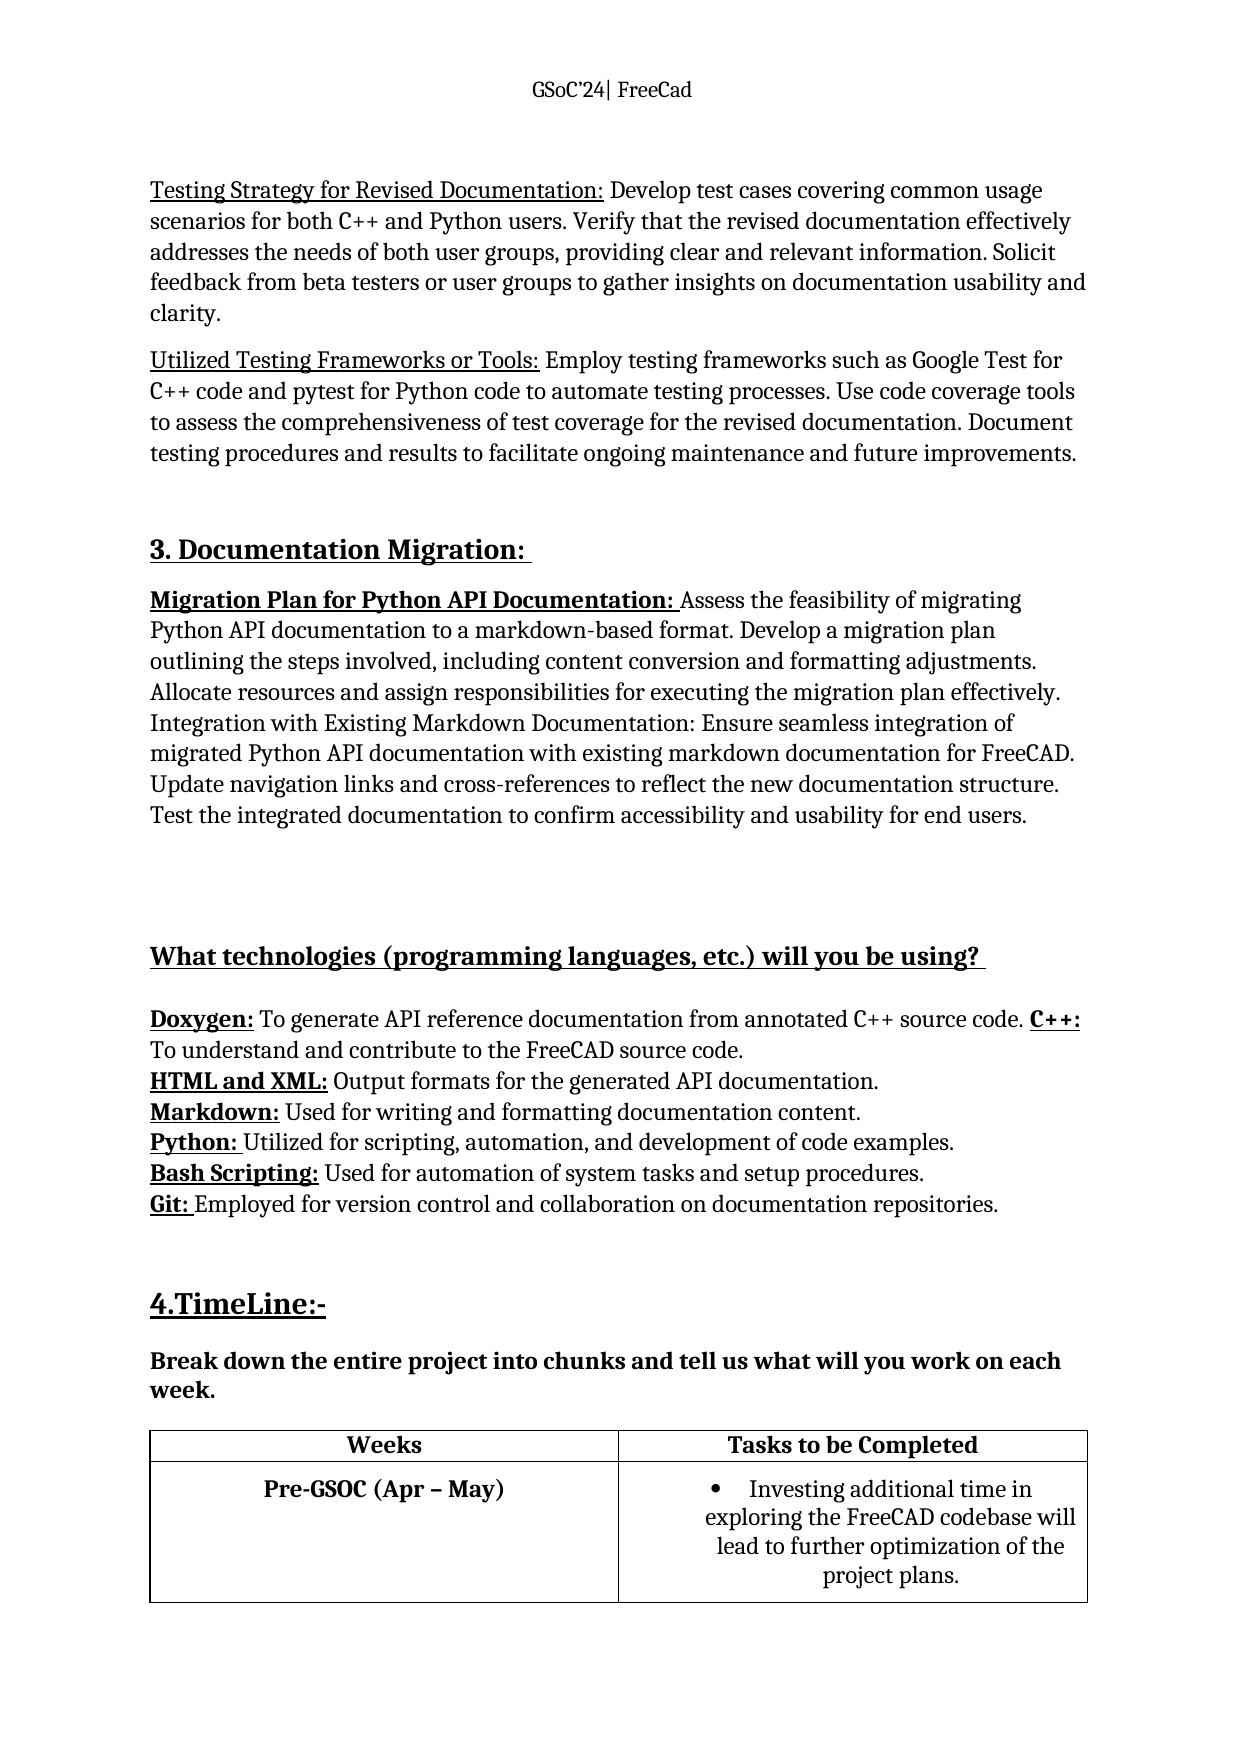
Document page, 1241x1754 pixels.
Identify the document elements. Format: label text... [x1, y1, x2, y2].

text Break down the entire project into chunks and tell us what will you work on each week. [150, 1347, 1090, 1405]
table_header Weeks [151, 1431, 618, 1461]
table_header Tasks to be Completed [619, 1431, 1087, 1461]
text HTML and XML: Output formats for the generated API documentation. [150, 1067, 1090, 1096]
text Migration Plan for Python API Documentation: Assess the feasibility of migrating Python API documentation to a markdown-based format. Develop a migration plan outlining the steps involved, including content conversion and formatting adjustments. Allocate resources and assign responsibilities for executing the migration plan effectively. Integration with Existing Markdown Documentation: Ensure seamless integration of migrated Python API documentation with existing markdown documentation for FreeCAD. Update navigation links and cross-references to reflect the new documentation structure. Test the integrated documentation to confirm accessibility and usability for end users. [150, 586, 1090, 829]
text What technologies (programming languages, etc.) will you be using? [150, 941, 1090, 972]
text 4.TimeLine:- [150, 1286, 1090, 1322]
text Git: Employed for version control and collaboration on documentation repositories. [150, 1190, 1090, 1218]
text Bash Scripting: Used for automation of system tasks and setup procedures. [150, 1159, 1090, 1188]
text Doxygen: To generate API reference documentation from annotated C++ source code. C++: To understand and contribute to the FreeCAD source code. [150, 1005, 1090, 1065]
table_cell Investing additional time in exploring the FreeCAD codebase will lead to further optimization of the project plans. [619, 1462, 1087, 1602]
text Utilized Testing Frameworks or Tools: Employ testing frameworks such as Google Test for C++ code and pytest for Python code to automate testing processes. Use code coverage tools to assess the comprehensiveness of test coverage for the revised documentation. Document testing procedures and results to facilitate ongoing maintenance and future improvements. [150, 346, 1090, 467]
table_cell Pre-GSOC (Apr – May) [151, 1462, 618, 1602]
text Testing Strategy for Revised Documentation: Develop test cases covering common usage scenarios for both C++ and Python users. Verify that the revised documentation effectively addresses the needs of both user groups, providing clear and relevant information. Solicit feedback from beta testers or user groups to gather insights on documentation usability and clarity. [150, 176, 1090, 328]
text 3. Documentation Migration: [150, 533, 1090, 567]
text Markdown: Used for writing and formatting documentation content. [150, 1097, 1090, 1126]
text Python: Utilized for scripting, automation, and development of code examples. [150, 1128, 1090, 1157]
